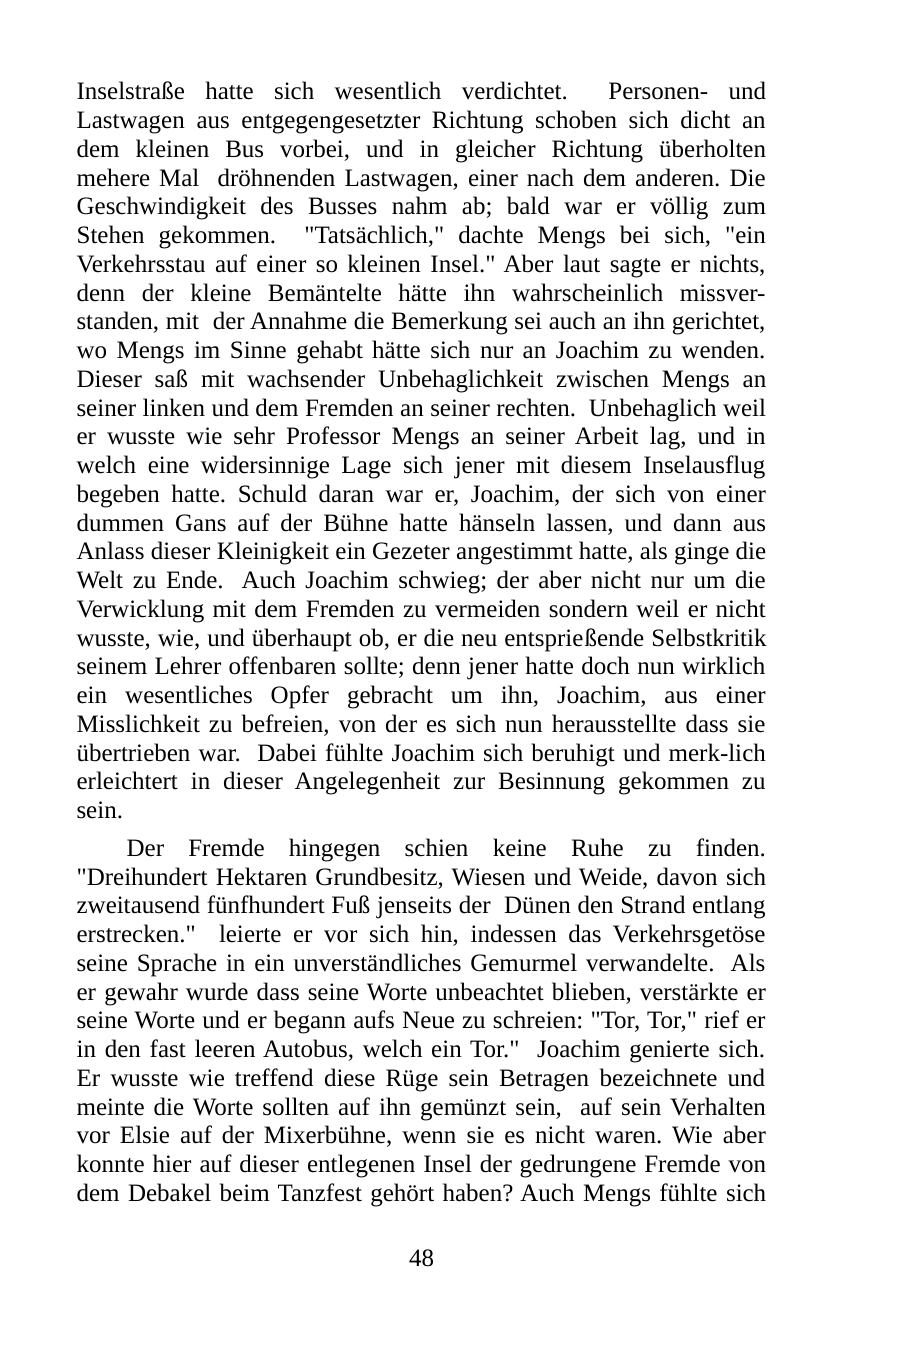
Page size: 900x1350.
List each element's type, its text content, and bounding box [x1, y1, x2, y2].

text Der Fremde hingegen schien keine Ruhe zu finden. "Dreihundert Hektaren Grundbesitz, Wiesen und Weide, davon sich zweitausend fünfhundert Fuß jenseits der Dünen den Strand entlang erstrecken." leierte er vor sich hin, indessen das Verkehrsgetöse seine Sprache in ein unverständliches Gemurmel verwandelte. Als er gewahr wurde dass seine Worte unbeachtet blieben, verstärkte er seine Worte und er begann aufs Neue zu schreien: "Tor, Tor," rief er in den fast leeren Autobus, welch ein Tor." Joachim genierte sich. Er wusste wie treffend diese Rüge sein Betragen bezeichnete und meinte die Worte sollten auf ihn gemünzt sein, auf sein Verhalten vor Elsie auf der Mixerbühne, wenn sie es nicht waren. Wie aber konnte hier auf dieser entlegenen Insel der gedrungene Fremde von dem Debakel beim Tanzfest gehört haben? Auch Mengs fühlte sich [76, 833, 766, 1207]
text Inselstraße hatte sich wesentlich verdichtet. Personen- und Lastwagen aus entgegengesetzter Richtung schoben sich dicht an dem kleinen Bus vorbei, und in gleicher Richtung überholten mehere Mal dröhnenden Lastwagen, einer nach dem anderen. Die Geschwindigkeit des Busses nahm ab; bald war er völlig zum Stehen gekommen. "Tatsächlich," dachte Mengs bei sich, "ein Verkehrsstau auf einer so kleinen Insel." Aber laut sagte er nichts, denn der kleine Bemäntelte hätte ihn wahrscheinlich missver-standen, mit der Annahme die Bemerkung sei auch an ihn gerichtet, wo Mengs im Sinne gehabt hätte sich nur an Joachim zu wenden. Dieser saß mit wachsender Unbehaglichkeit zwischen Mengs an seiner linken und dem Fremden an seiner rechten. Unbehaglich weil er wusste wie sehr Professor Mengs an seiner Arbeit lag, und in welch eine widersinnige Lage sich jener mit diesem Inselausflug begeben hatte. Schuld daran war er, Joachim, der sich von einer dummen Gans auf der Bühne hatte hänseln lassen, und dann aus Anlass dieser Kleinigkeit ein Gezeter angestimmt hatte, als ginge die Welt zu Ende. Auch Joachim schwieg; der aber nicht nur um die Verwicklung mit dem Fremden zu vermeiden sondern weil er nicht wusste, wie, und überhaupt ob, er die neu entsprießende Selbstkritik seinem Lehrer offenbaren sollte; denn jener hatte doch nun wirklich ein wesentliches Opfer gebracht um ihn, Joachim, aus einer Misslichkeit zu befreien, von der es sich nun herausstellte dass sie übertrieben war. Dabei fühlte Joachim sich beruhigt und merk-lich erleichtert in dieser Angelegenheit zur Besinnung gekommen zu sein. [76, 76, 766, 824]
